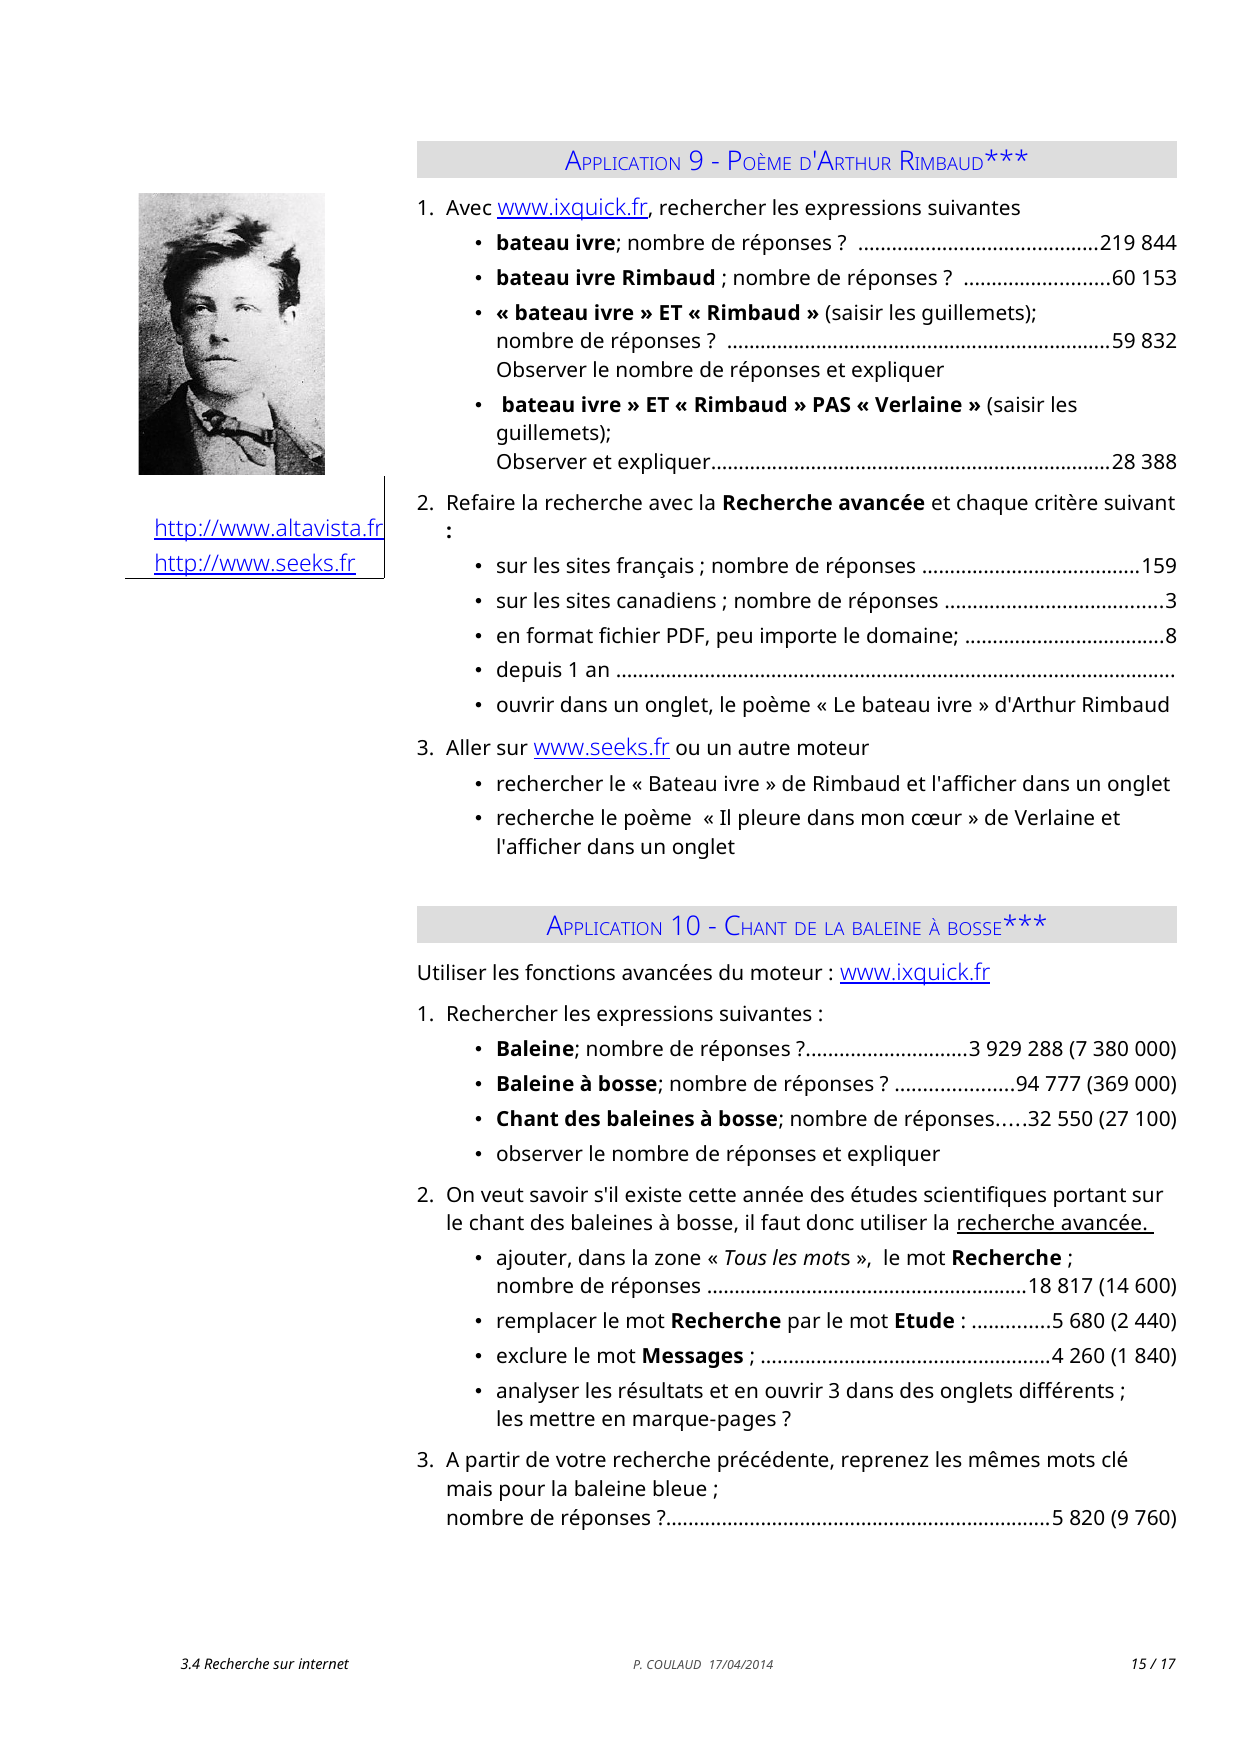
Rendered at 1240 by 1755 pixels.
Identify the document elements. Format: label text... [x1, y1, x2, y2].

list bateau ivre Rimbaud ; nombre de réponses ? 60 153 [475, 263, 1177, 291]
subtitle Chant de la baleine à bosse*** [417, 906, 1177, 943]
list Baleine à bosse; nombre de réponses ? 94 777 (369 000) [475, 1069, 1177, 1097]
list depuis 1 an [475, 655, 1177, 684]
list Rechercher les expressions suivantes : [417, 999, 1177, 1028]
list A partir de votre recherche précédente, reprenez les mêmes mots clé mais pour la baleine bleue ; nombre de réponses ? 5 820 (9 760) [417, 1445, 1177, 1531]
list ajouter, dans la zone « Tous les mots », le mot Recherche ; nombre de réponses 18 817 (14 600) [475, 1243, 1177, 1300]
subtitle Poème d'Arthur Rimbaud*** [417, 141, 1177, 178]
list Aller sur www.seeks.fr ou un autre moteur [417, 731, 1177, 762]
list en format fichier PDF, peu importe le domaine; 8 [475, 621, 1177, 649]
list Baleine; nombre de réponses ? 3 929 288 (7 380 000) [475, 1034, 1177, 1063]
list On veut savoir s'il existe cette année des études scientifiques portant sur le chant des baleines à bosse, il faut donc utiliser la recherche avancée. [417, 1179, 1177, 1237]
list analyser les résultats et en ouvrir 3 dans des onglets différents ; les mettre en marque-pages ? [475, 1376, 1177, 1433]
list recherche le poème « Il pleure dans mon cœur » de Verlaine et l'afficher dans un onglet [475, 803, 1177, 860]
list [125, 476, 384, 578]
list rechercher le « Bateau ivre » de Rimbaud et l'afficher dans un onglet [475, 768, 1177, 797]
list Refaire la recherche avec la Recherche avancée et chaque critère suivant : [417, 488, 1177, 545]
list exclure le mot Messages ; 4 260 (1 840) [475, 1341, 1177, 1369]
list http://www.seeks.fr [154, 547, 384, 578]
list Avec www.ixquick.fr, rechercher les expressions suivantes [417, 191, 1177, 222]
list sur les sites français ; nombre de réponses 159 [475, 551, 1177, 579]
list bateau ivre » ET « Rimbaud » PAS « Verlaine » (saisir les guillemets); Observer et expliquer 28 388 [475, 389, 1177, 475]
text Utiliser les fonctions avancées du moteur : www.ixquick.fr [417, 956, 1177, 987]
list observer le nombre de réponses et expliquer [475, 1138, 1177, 1167]
list remplacer le mot Recherche par le mot Etude : 5 680 (2 440) [475, 1306, 1177, 1335]
list bateau ivre; nombre de réponses ? 219 844 [475, 228, 1177, 257]
list sur les sites canadiens ; nombre de réponses 3 [475, 586, 1177, 614]
list « bateau ivre » ET « Rimbaud » (saisir les guillemets); nombre de réponses ? 59 832 Observer le nombre de réponses et expliquer [475, 298, 1177, 383]
list Chant des baleines à bosse; nombre de réponses 32 550 (27 100) [475, 1104, 1177, 1132]
picture [138, 193, 325, 475]
list ouvrir dans un onglet, le poème « Le bateau ivre » d'Arthur Rimbaud [475, 690, 1177, 719]
list http://www.altavista.fr [154, 512, 384, 538]
